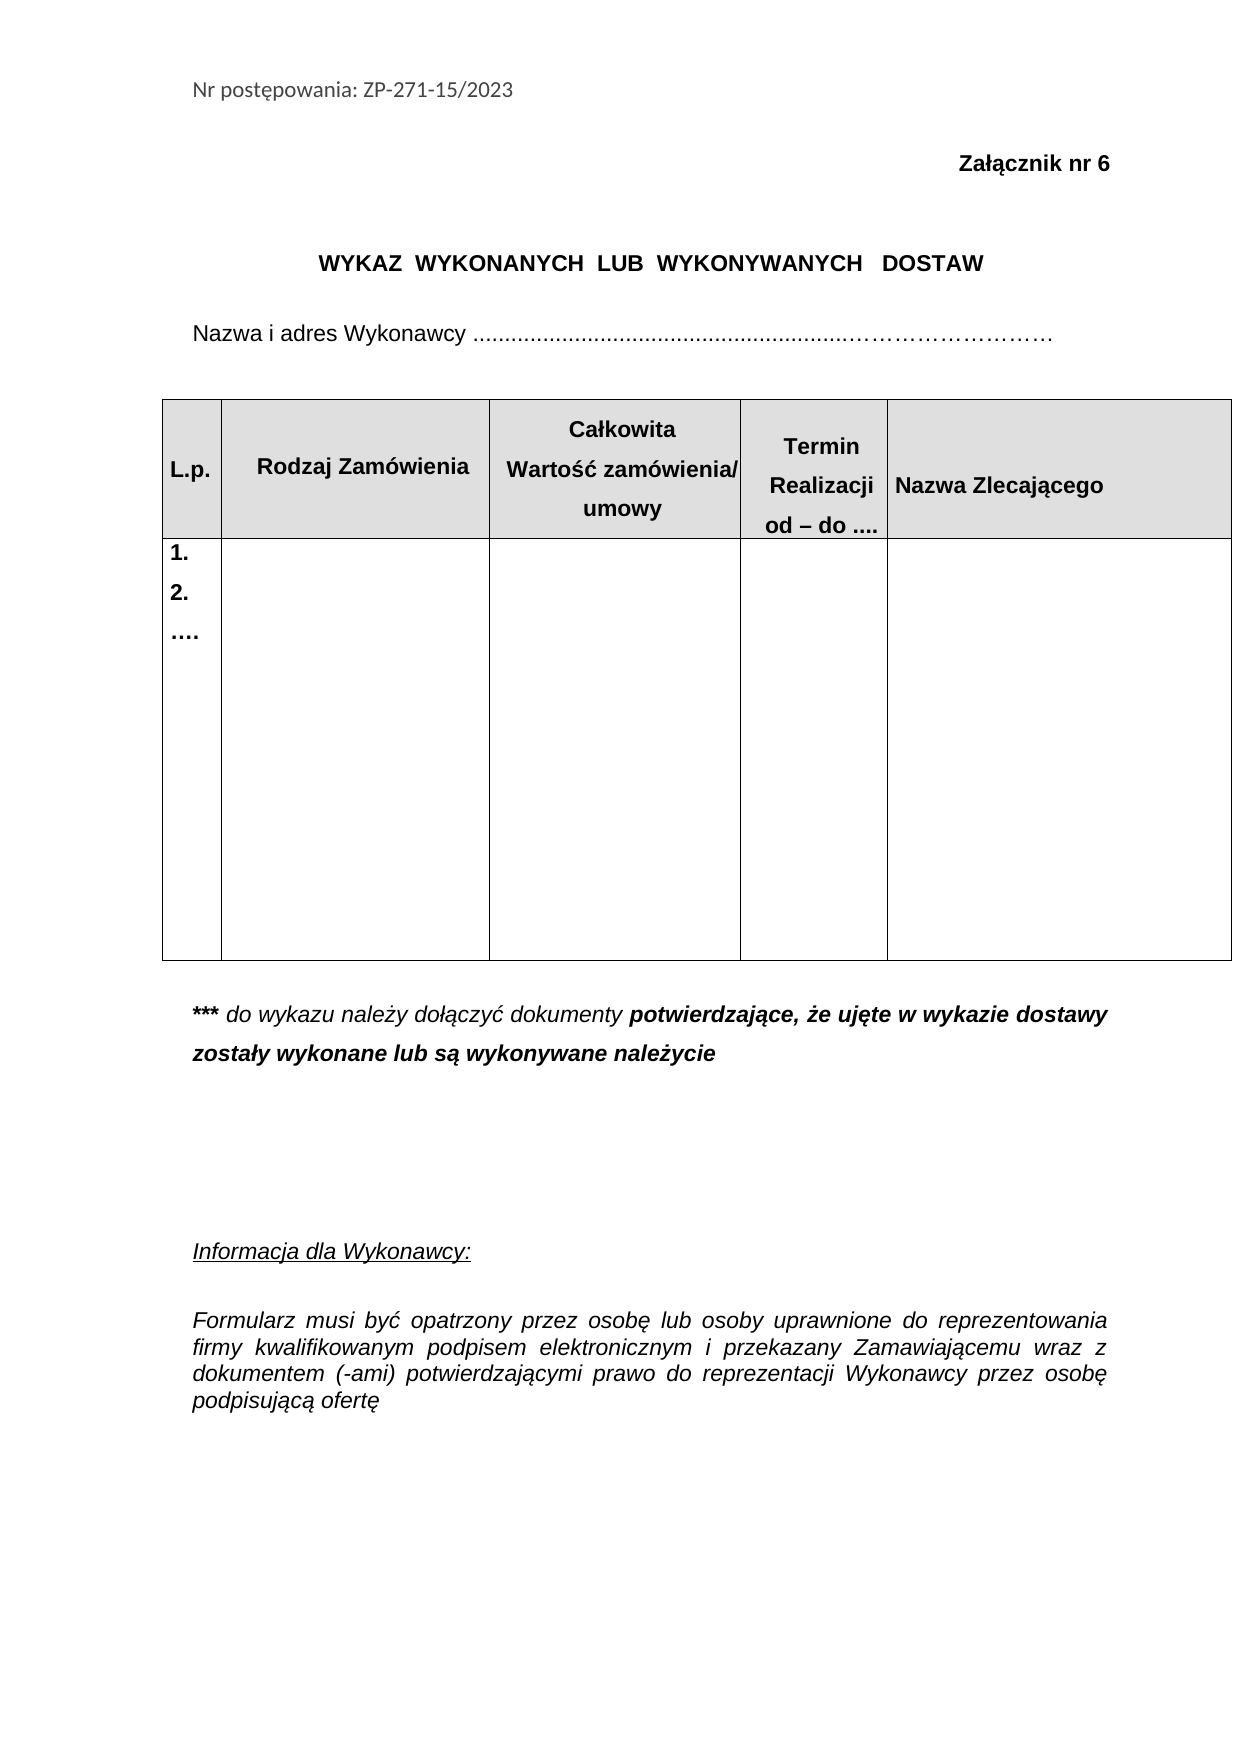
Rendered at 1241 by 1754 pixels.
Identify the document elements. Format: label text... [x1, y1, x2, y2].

table_header L.p. [163, 400, 221, 538]
text Załącznik nr 6 [192, 150, 1110, 176]
table_header Termin Realizacji od – do .... [741, 400, 887, 538]
text Informacja dla Wykonawcy: [192, 1238, 1110, 1264]
table_header Całkowita Wartość zamówienia/ umowy [490, 400, 740, 538]
text Nazwa i adres Wykonawcy ...........................................................……………………… [192, 319, 1110, 346]
table_header Nazwa Zlecającego [888, 400, 1231, 538]
table_header Rodzaj Zamówienia [222, 400, 489, 538]
table_cell 1. 2. …. [163, 539, 221, 960]
text Formularz musi być opatrzony przez osobę lub osoby uprawnione do reprezentowania firmy kwalifikowanym podpisem elektronicznym i przekazany Zamawiającemu wraz z dokumentem (-ami) potwierdzającymi prawo do reprezentacji Wykonawcy przez osobę podpisującą ofertę [192, 1307, 1110, 1413]
text WYKAZ WYKONANYCH LUB WYKONYWANYCH DOSTAW [192, 250, 1110, 276]
table_cell [741, 539, 887, 960]
table_cell [888, 539, 1231, 960]
text *** do wykazu należy dołączyć dokumenty potwierdzające, że ujęte w wykazie dostawy zostały wykonane lub są wykonywane należycie [192, 1001, 1110, 1067]
table_cell [222, 539, 489, 960]
table_cell [490, 539, 740, 960]
